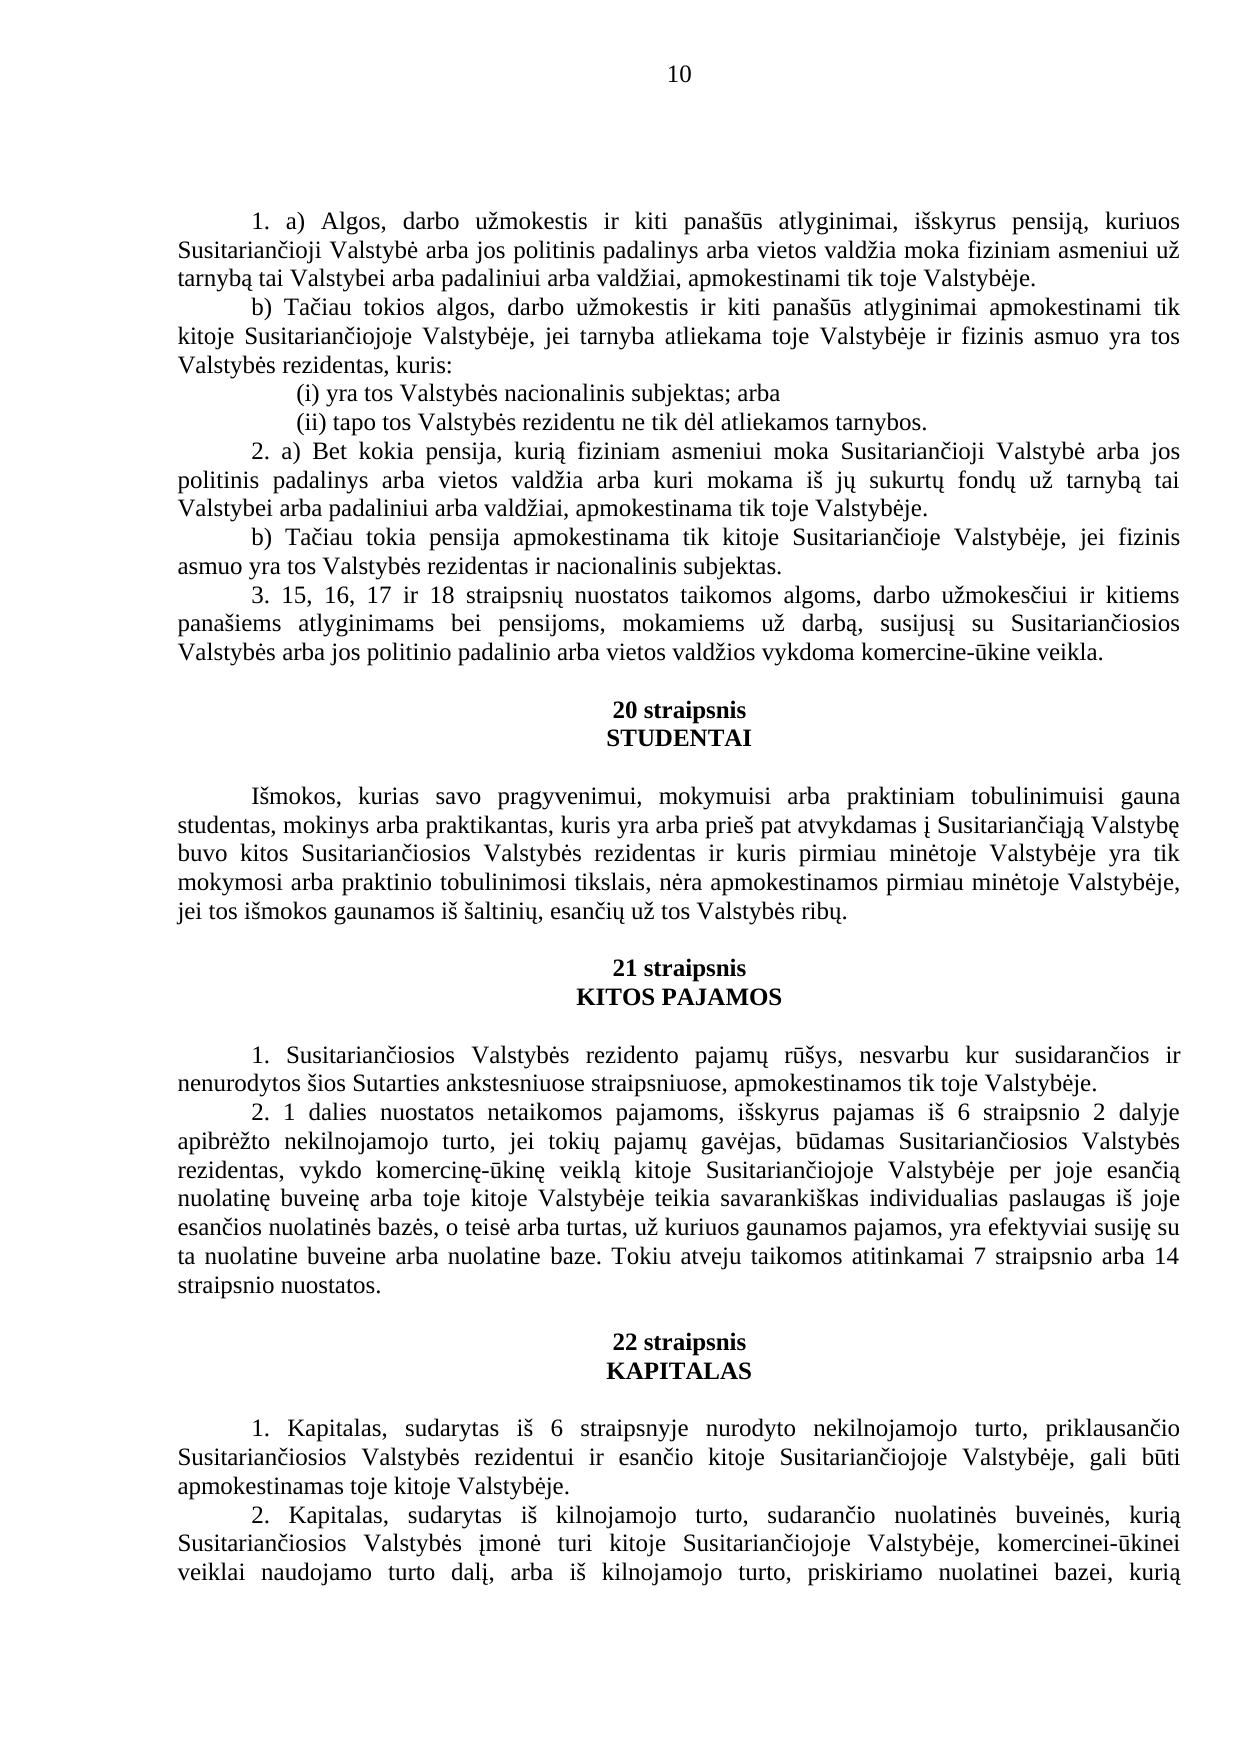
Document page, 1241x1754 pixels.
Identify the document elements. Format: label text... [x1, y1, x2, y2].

text (i) yra tos Valstybės nacionalinis subjektas; arba [278, 378, 1181, 407]
text 20 straipsnis [177, 695, 1181, 723]
text b) Tačiau tokia pensija apmokestinama tik kitoje Susitariančioje Valstybėje, jei fizinis asmuo yra tos Valstybės rezidentas ir nacionalinis subjektas. [177, 522, 1181, 580]
text Išmokos, kurias savo pragyvenimui, mokymuisi arba praktiniam tobulinimuisi gauna studentas, mokinys arba praktikantas, kuris yra arba prieš pat atvykdamas į Susitariančiąją Valstybę buvo kitos Susitariančiosios Valstybės rezidentas ir kuris pirmiau minėtoje Valstybėje yra tik mokymosi arba praktinio tobulinimosi tikslais, nėra apmokestinamos pirmiau minėtoje Valstybėje, jei tos išmokos gaunamos iš šaltinių, esančių už tos Valstybės ribų. [177, 781, 1181, 925]
text 2. a) Bet kokia pensija, kurią fiziniam asmeniui moka Susitariančioji Valstybė arba jos politinis padalinys arba vietos valdžia arba kuri mokama iš jų sukurtų fondų už tarnybą tai Valstybei arba padaliniui arba valdžiai, apmokestinama tik toje Valstybėje. [177, 436, 1181, 522]
text 22 straipsnis [177, 1327, 1181, 1356]
text 1. Susitariančiosios Valstybės rezidento pajamų rūšys, nesvarbu kur susidarančios ir nenurodytos šios Sutarties ankstesniuose straipsniuose, apmokestinamos tik toje Valstybėje. [177, 1040, 1181, 1097]
text 1. a) Algos, darbo užmokestis ir kiti panašūs atlyginimai, išskyrus pensiją, kuriuos Susitariančioji Valstybė arba jos politinis padalinys arba vietos valdžia moka fiziniam asmeniui už tarnybą tai Valstybei arba padaliniui arba valdžiai, apmokestinami tik toje Valstybėje. [177, 206, 1181, 292]
text 2. 1 dalies nuostatos netaikomos pajamoms, išskyrus pajamas iš 6 straipsnio 2 dalyje apibrėžto nekilnojamojo turto, jei tokių pajamų gavėjas, būdamas Susitariančiosios Valstybės rezidentas, vykdo komercinę-ūkinę veiklą kitoje Susitariančiojoje Valstybėje per joje esančią nuolatinę buveinę arba toje kitoje Valstybėje teikia savarankiškas individualias paslaugas iš joje esančios nuolatinės bazės, o teisė arba turtas, už kuriuos gaunamos pajamos, yra efektyviai susiję su ta nuolatine buveine arba nuolatine baze. Tokiu atveju taikomos atitinkamai 7 straipsnio arba 14 straipsnio nuostatos. [177, 1097, 1181, 1298]
text STUDENTAI [177, 723, 1181, 752]
text 1. Kapitalas, sudarytas iš 6 straipsnyje nurodyto nekilnojamojo turto, priklausančio Susitariančiosios Valstybės rezidentui ir esančio kitoje Susitariančiojoje Valstybėje, gali būti apmokestinamas toje kitoje Valstybėje. [177, 1413, 1181, 1500]
text 2. Kapitalas, sudarytas iš kilnojamojo turto, sudarančio nuolatinės buveinės, kurią Susitariančiosios Valstybės įmonė turi kitoje Susitariančiojoje Valstybėje, komercinei-ūkinei veiklai naudojamo turto dalį, arba iš kilnojamojo turto, priskiriamo nuolatinei bazei, kurią [177, 1500, 1181, 1586]
text Kapitalas [177, 1356, 1181, 1385]
text 21 straipsnis [177, 953, 1181, 982]
text 3. 15, 16, 17 ir 18 straipsnių nuostatos taikomos algoms, darbo užmokesčiui ir kitiems panašiems atlyginimams bei pensijoms, mokamiems už darbą, susijusį su Susitariančiosios Valstybės arba jos politinio padalinio arba vietos valdžios vykdoma komercine-ūkine veikla. [177, 580, 1181, 666]
text b) Tačiau tokios algos, darbo užmokestis ir kiti panašūs atlyginimai apmokestinami tik kitoje Susitariančiojoje Valstybėje, jei tarnyba atliekama toje Valstybėje ir fizinis asmuo yra tos Valstybės rezidentas, kuris: [177, 292, 1181, 378]
text (ii) tapo tos Valstybės rezidentu ne tik dėl atliekamos tarnybos. [278, 407, 1181, 436]
text KITOS PAJAMOS [177, 982, 1181, 1011]
